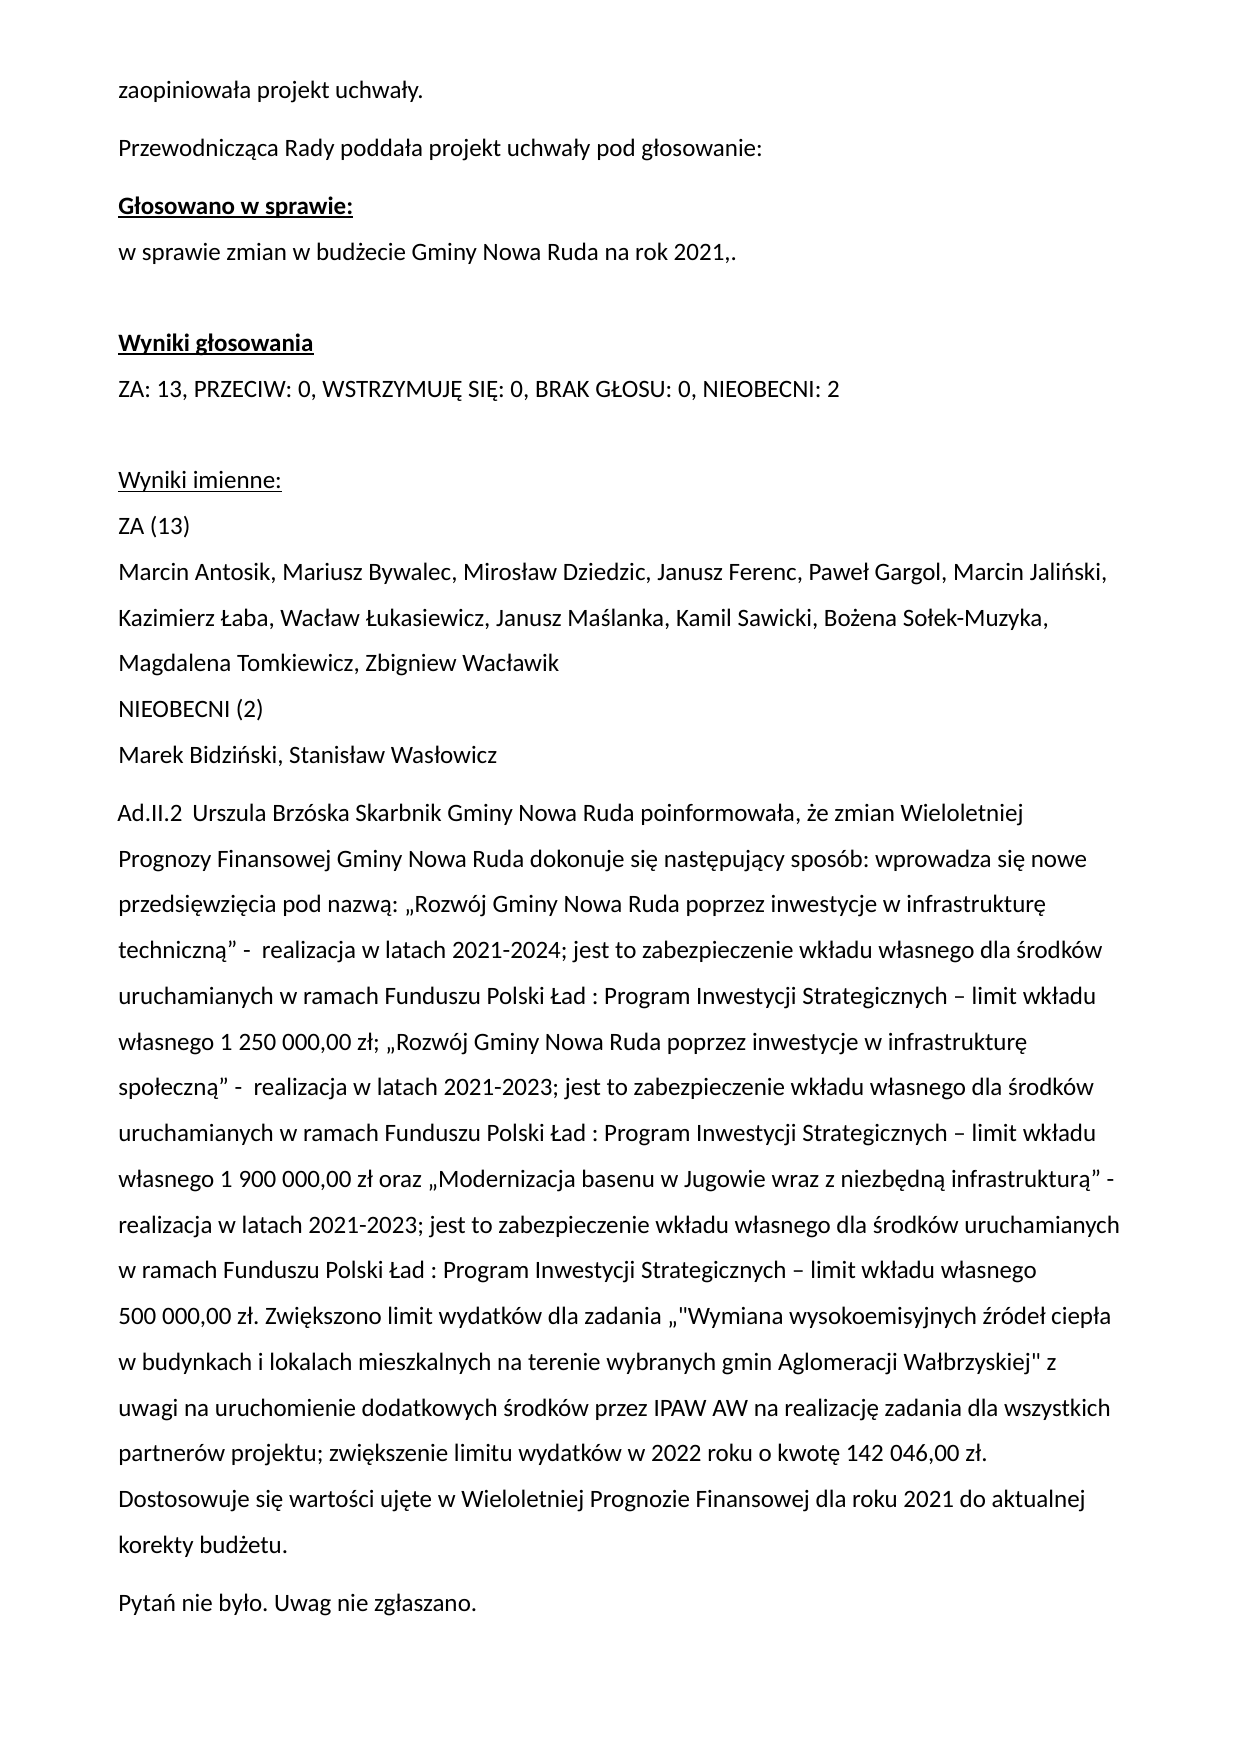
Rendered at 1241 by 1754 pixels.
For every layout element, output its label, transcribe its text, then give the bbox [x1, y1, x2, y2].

list Urszula Brzóska Skarbnik Gminy Nowa Ruda poinformowała, że zmian Wieloletniej Prognozy Finansowej Gminy Nowa Ruda dokonuje się następujący sposób: wprowadza się nowe przedsięwzięcia pod nazwą: „Rozwój Gminy Nowa Ruda poprzez inwestycje w infrastrukturę techniczną” - realizacja w latach 2021-2024; jest to zabezpieczenie wkładu własnego dla środków uruchamianych w ramach Funduszu Polski Ład : Program Inwestycji Strategicznych – limit wkładu własnego 1 250 000,00 zł; „Rozwój Gminy Nowa Ruda poprzez inwestycje w infrastrukturę społeczną” - realizacja w latach 2021-2023; jest to zabezpieczenie wkładu własnego dla środków uruchamianych w ramach Funduszu Polski Ład : Program Inwestycji Strategicznych – limit wkładu własnego 1 900 000,00 zł oraz „Modernizacja basenu w Jugowie wraz z niezbędną infrastrukturą” - realizacja w latach 2021-2023; jest to zabezpieczenie wkładu własnego dla środków uruchamianych w ramach Funduszu Polski Ład : Program Inwestycji Strategicznych – limit wkładu własnego 500 000,00 zł. Zwiększono limit wydatków dla zadania „"Wymiana wysokoemisyjnych źródeł ciepła w budynkach i lokalach mieszkalnych na terenie wybranych gmin Aglomeracji Wałbrzyskiej" z uwagi na uruchomienie dodatkowych środków przez IPAW AW na realizację zadania dla wszystkich partnerów projektu; zwiększenie limitu wydatków w 2022 roku o kwotę 142 046,00 zł. Dostosowuje się wartości ujęte w Wieloletniej Prognozie Finansowej dla roku 2021 do aktualnej korekty budżetu. [117, 797, 1122, 1559]
text Przewodnicząca Rady poddała projekt uchwały pod głosowanie: [118, 132, 1122, 162]
text zaopiniowała projekt uchwały. [118, 74, 1122, 104]
text Głosowano w sprawie: w sprawie zmian w budżecie Gminy Nowa Ruda na rok 2021,. Wyniki głosowania ZA: 13, PRZECIW: 0, WSTRZYMUJĘ SIĘ: 0, BRAK GŁOSU: 0, NIEOBECNI: 2 Wyniki imienne: ZA (13) Marcin Antosik, Mariusz Bywalec, Mirosław Dziedzic, Janusz Ferenc, Paweł Gargol, Marcin Jaliński, Kazimierz Łaba, Wacław Łukasiewicz, Janusz Maślanka, Kamil Sawicki, Bożena Sołek-Muzyka, Magdalena Tomkiewicz, Zbigniew Wacławik NIEOBECNI (2) Marek Bidziński, Stanisław Wasłowicz [118, 190, 1122, 769]
text Pytań nie było. Uwag nie zgłaszano. [118, 1587, 1122, 1618]
